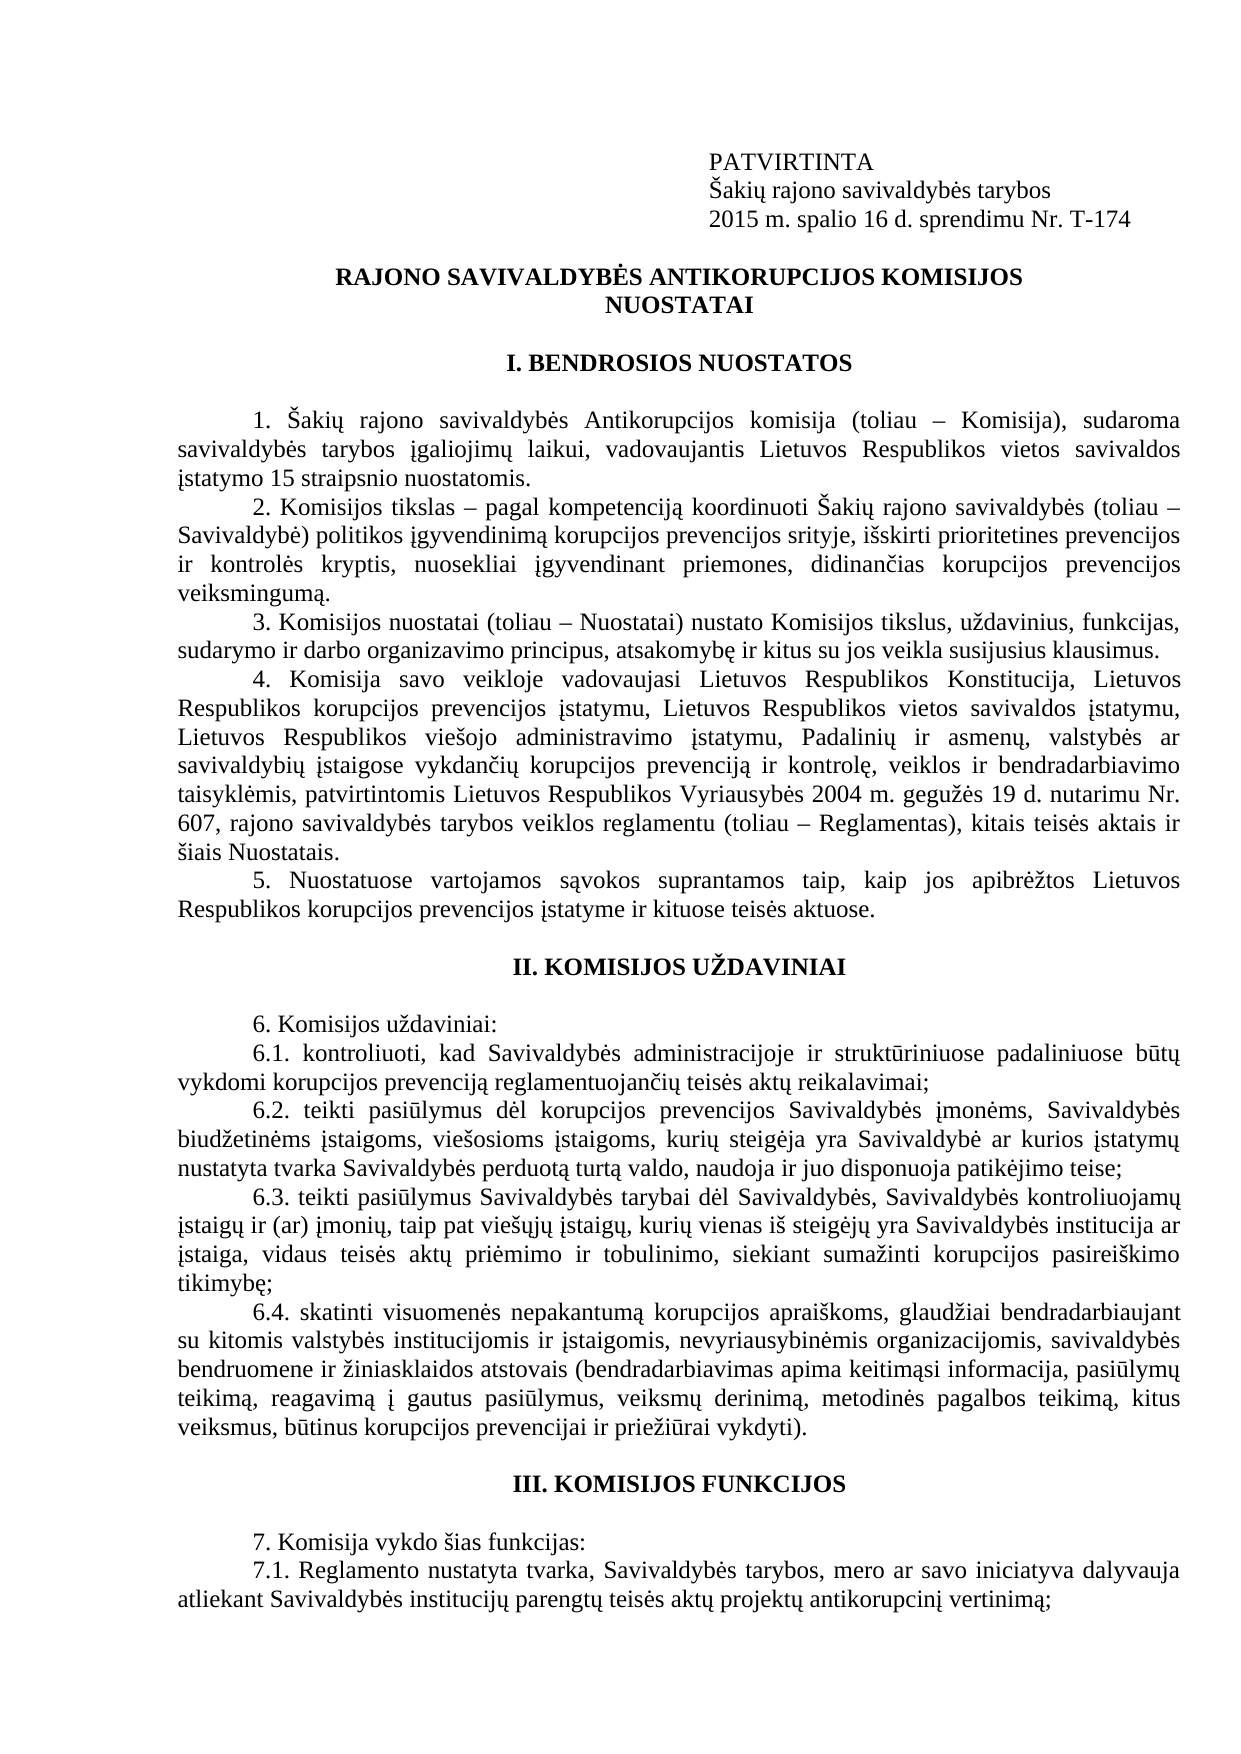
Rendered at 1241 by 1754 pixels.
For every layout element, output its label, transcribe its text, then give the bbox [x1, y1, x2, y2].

text 2015 m. spalio 16 d. sprendimu Nr. T-174 [709, 204, 1181, 233]
text Šakių rajono savivaldybės tarybos [709, 176, 1181, 204]
text 3. Komisijos nuostatai (toliau – Nuostatai) nustato Komisijos tikslus, uždavinius, funkcijas, sudarymo ir darbo organizavimo principus, atsakomybę ir kitus su jos veikla susijusius klausimus. [177, 607, 1181, 664]
text I. BENDROSIOS NUOSTATOS [177, 348, 1181, 377]
text 6.4. skatinti visuomenės nepakantumą korupcijos apraiškoms, glaudžiai bendradarbiaujant su kitomis valstybės institucijomis ir įstaigomis, nevyriausybinėmis organizacijomis, savivaldybės bendruomene ir žiniasklaidos atstovais (bendradarbiavimas apima keitimąsi informacija, pasiūlymų teikimą, reagavimą į gautus pasiūlymus, veiksmų derinimą, metodinės pagalbos teikimą, kitus veiksmus, būtinus korupcijos prevencijai ir priežiūrai vykdyti). [177, 1297, 1181, 1441]
text RAJONO SAVIVALDYBĖS ANTIKORUPCIJOS KOMISIJOS [177, 262, 1181, 291]
text 6.1. kontroliuoti, kad Savivaldybės administracijoje ir struktūriniuose padaliniuose būtų vykdomi korupcijos prevenciją reglamentuojančių teisės aktų reikalavimai; [177, 1038, 1181, 1096]
text 2. Komisijos tikslas – pagal kompetenciją koordinuoti Šakių rajono savivaldybės (toliau – Savivaldybė) politikos įgyvendinimą korupcijos prevencijos srityje, išskirti prioritetines prevencijos ir kontrolės kryptis, nuosekliai įgyvendinant priemones, didinančias korupcijos prevencijos veiksmingumą. [177, 492, 1181, 607]
text 4. Komisija savo veikloje vadovaujasi Lietuvos Respublikos Konstitucija, Lietuvos Respublikos korupcijos prevencijos įstatymu, Lietuvos Respublikos vietos savivaldos įstatymu, Lietuvos Respublikos viešojo administravimo įstatymu, Padalinių ir asmenų, valstybės ar savivaldybių įstaigose vykdančių korupcijos prevenciją ir kontrolę, veiklos ir bendradarbiavimo taisyklėmis, patvirtintomis Lietuvos Respublikos Vyriausybės 2004 m. gegužės 19 d. nutarimu Nr. 607, rajono savivaldybės tarybos veiklos reglamentu (toliau – Reglamentas), kitais teisės aktais ir šiais Nuostatais. [177, 664, 1181, 866]
text 6. Komisijos uždaviniai: [177, 1009, 1181, 1038]
text II. KOMISIJOS UŽDAVINIAI [177, 952, 1181, 981]
text PATVIRTINTA [709, 147, 1181, 176]
text 6.2. teikti pasiūlymus dėl korupcijos prevencijos Savivaldybės įmonėms, Savivaldybės biudžetinėms įstaigoms, viešosioms įstaigoms, kurių steigėja yra Savivaldybė ar kurios įstatymų nustatyta tvarka Savivaldybės perduotą turtą valdo, naudoja ir juo disponuoja patikėjimo teise; [177, 1096, 1181, 1182]
text 5. Nuostatuose vartojamos sąvokos suprantamos taip, kaip jos apibrėžtos Lietuvos Respublikos korupcijos prevencijos įstatyme ir kituose teisės aktuose. [177, 866, 1181, 923]
text 1. Šakių rajono savivaldybės Antikorupcijos komisija (toliau – Komisija), sudaroma savivaldybės tarybos įgaliojimų laikui, vadovaujantis Lietuvos Respublikos vietos savivaldos įstatymo 15 straipsnio nuostatomis. [177, 406, 1181, 492]
text III. KOMISIJOS FUNKCIJOS [177, 1469, 1181, 1498]
text 6.3. teikti pasiūlymus Savivaldybės tarybai dėl Savivaldybės, Savivaldybės kontroliuojamų įstaigų ir (ar) įmonių, taip pat viešųjų įstaigų, kurių vienas iš steigėjų yra Savivaldybės institucija ar įstaiga, vidaus teisės aktų priėmimo ir tobulinimo, siekiant sumažinti korupcijos pasireiškimo tikimybę; [177, 1182, 1181, 1297]
text 7. Komisija vykdo šias funkcijas: [177, 1527, 1181, 1556]
text 7.1. Reglamento nustatyta tvarka, Savivaldybės tarybos, mero ar savo iniciatyva dalyvauja atliekant Savivaldybės institucijų parengtų teisės aktų projektų antikorupcinį vertinimą; [177, 1556, 1181, 1613]
text NUOSTATAI [177, 291, 1181, 319]
